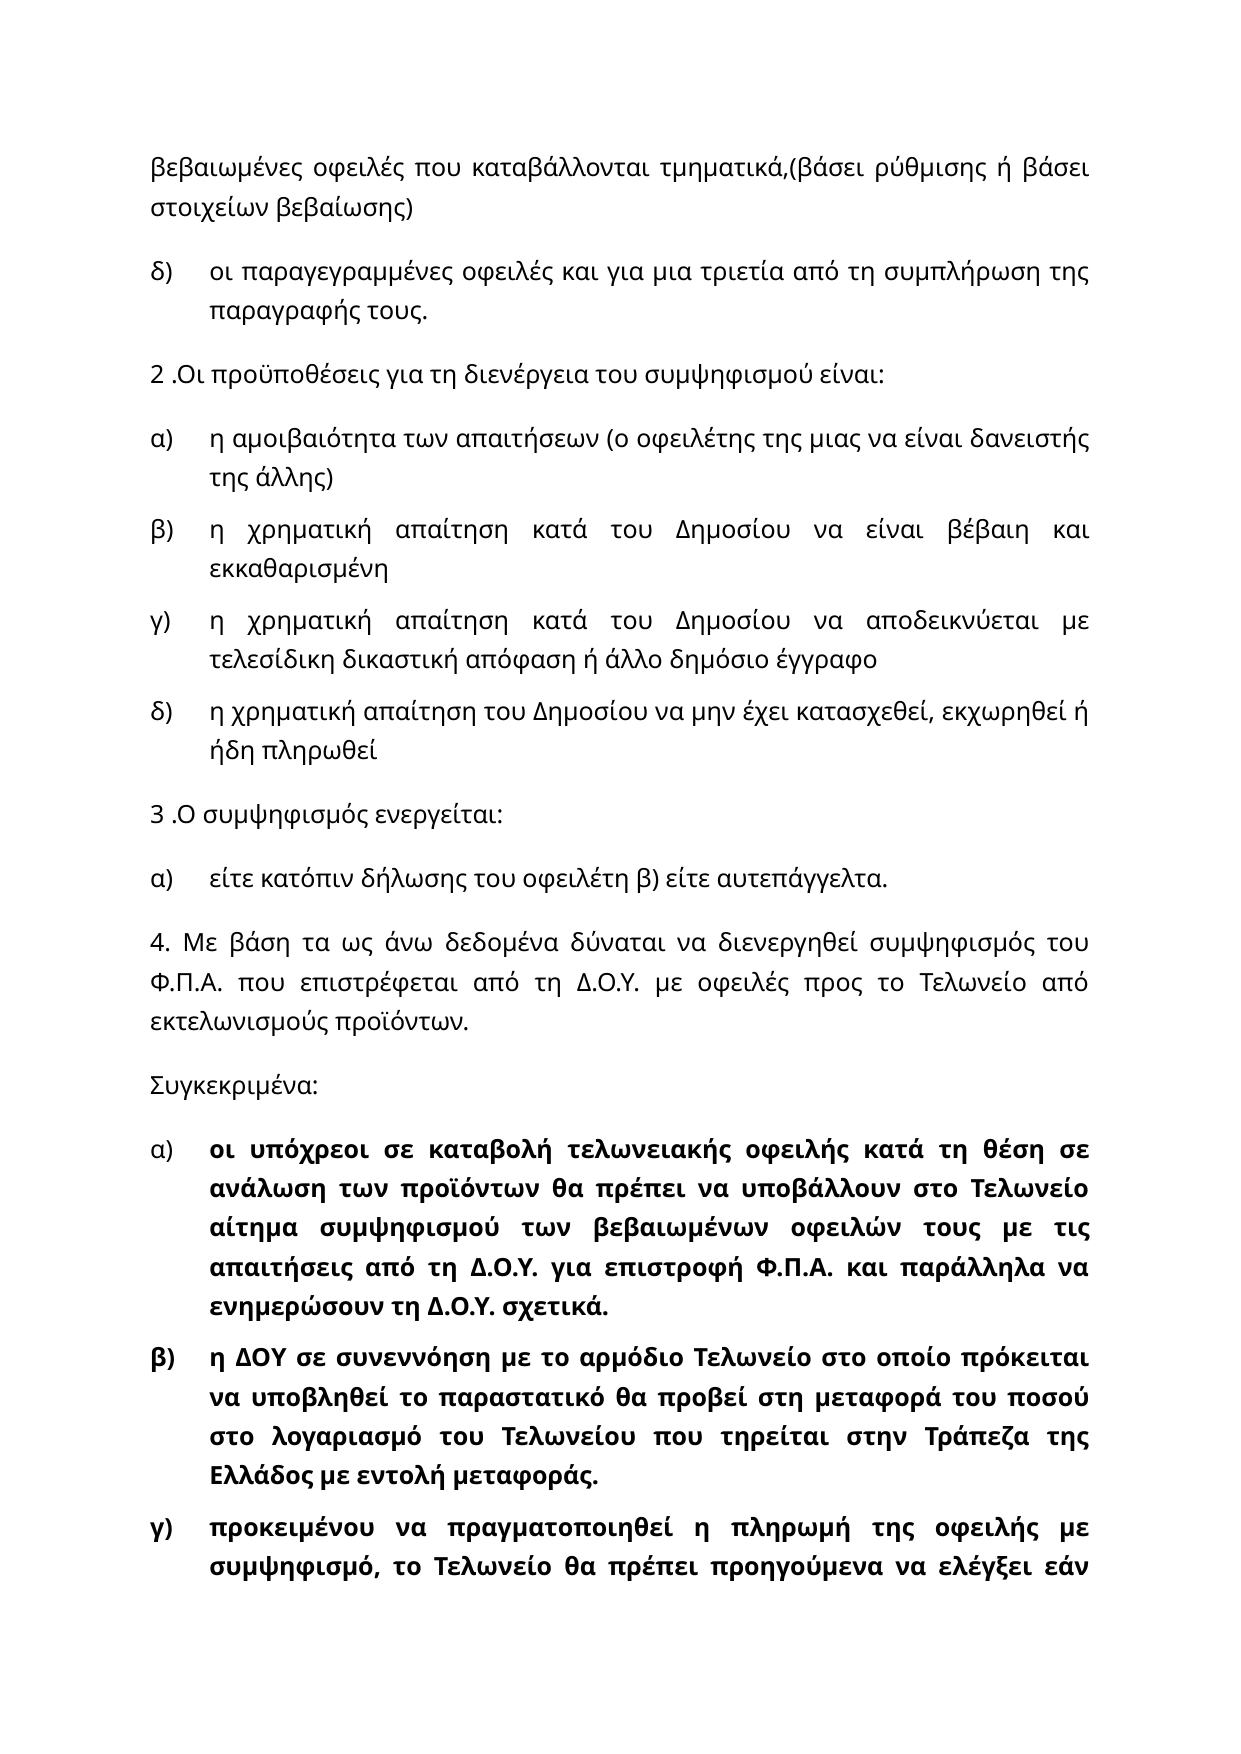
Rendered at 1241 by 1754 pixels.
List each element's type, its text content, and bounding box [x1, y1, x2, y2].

list δ) η χρηματική απαίτηση του Δημοσίου να μην έχει κατασχεθεί, εκχωρηθεί ή ήδη πληρωθεί [150, 693, 1090, 767]
text βεβαιωμένες οφειλές που καταβάλλονται τμηματικά,(βάσει ρύθμισης ή βάσει στοιχείων βεβαίωσης) [150, 150, 1090, 223]
list β) η ΔΟΥ σε συνεννόηση με το αρμόδιο Τελωνείο στο οποίο πρόκειται να υποβληθεί το παραστατικό θα προβεί στη μεταφορά του ποσού στο λογαριασμό του Τελωνείου που τηρείται στην Τράπεζα της Ελλάδος με εντολή μεταφοράς. [150, 1340, 1090, 1492]
list δ) οι παραγεγραμμένες οφειλές και για μια τριετία από τη συμπλήρωση της παραγραφής τους. [150, 253, 1090, 327]
text 3 .Ο συμψηφισμός ενεργείται: [150, 797, 1090, 831]
list α) η αμοιβαιότητα των απαιτήσεων (ο οφειλέτης της μιας να είναι δανειστής της άλλης) [150, 421, 1090, 494]
list γ) η χρηματική απαίτηση κατά του Δημοσίου να αποδεικνύεται με τελεσίδικη δικαστική απόφαση ή άλλο δημόσιο έγγραφο [150, 602, 1090, 676]
list α) οι υπόχρεοι σε καταβολή τελωνειακής οφειλής κατά τη θέση σε ανάλωση των προϊόντων θα πρέπει να υποβάλλουν στο Τελωνείο αίτημα συμψηφισμού των βεβαιωμένων οφειλών τους με τις απαιτήσεις από τη Δ.Ο.Υ. για επιστροφή Φ.Π.Α. και παράλληλα να ενημερώσουν τη Δ.Ο.Υ. σχετικά. [150, 1132, 1090, 1322]
list α) είτε κατόπιν δήλωσης του οφειλέτη β) είτε αυτεπάγγελτα. [150, 861, 1090, 895]
text 2 .Οι προϋποθέσεις για τη διενέργεια του συμψηφισμού είναι: [150, 357, 1090, 391]
text 4. Με βάση τα ως άνω δεδομένα δύναται να διενεργηθεί συμψηφισμός του Φ.Π.Α. που επιστρέφεται από τη Δ.Ο.Υ. με οφειλές προς το Τελωνείο από εκτελωνισμούς προϊόντων. [150, 925, 1090, 1037]
text Συγκεκριμένα: [150, 1067, 1090, 1102]
list β) η χρηματική απαίτηση κατά του Δημοσίου να είναι βέβαιη και εκκαθαρισμένη [150, 512, 1090, 585]
list γ) προκειμένου να πραγματοποιηθεί η πληρωμή της οφειλής με συμψηφισμό, το Τελωνείο θα πρέπει προηγούμενα να ελέγξει εάν [150, 1509, 1090, 1582]
